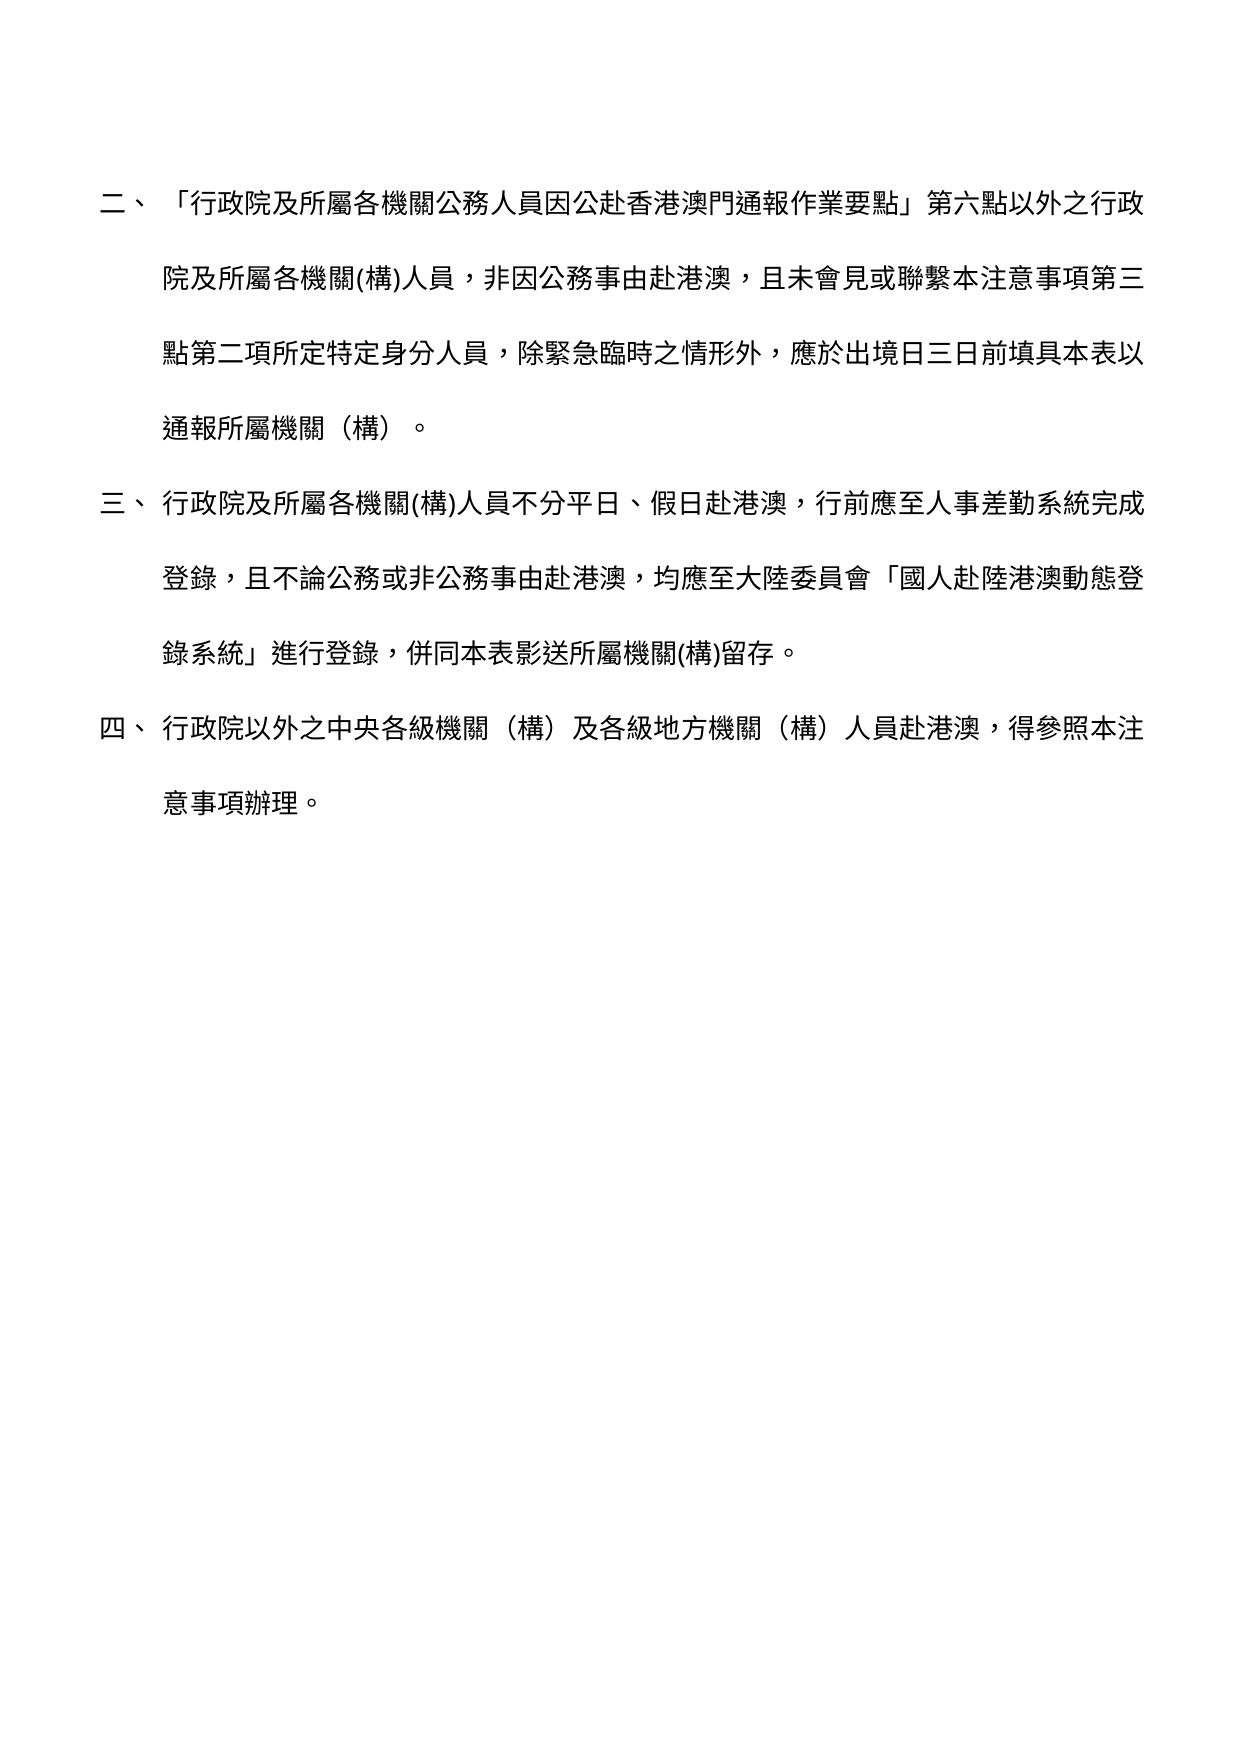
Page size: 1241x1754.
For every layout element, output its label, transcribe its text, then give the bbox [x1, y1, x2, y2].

list 行政院及所屬各機關(構)人員不分平日、假日赴港澳，行前應至人事差勤系統完成登錄，且不論公務或非公務事由赴港澳，均應至大陸委員會「國人赴陸港澳動態登錄系統」進行登錄，併同本表影送所屬機關(構)留存。 [99, 464, 1147, 689]
list 「行政院及所屬各機關公務人員因公赴香港澳門通報作業要點」第六點以外之行政院及所屬各機關(構)人員，非因公務事由赴港澳，且未會見或聯繫本注意事項第三點第二項所定特定身分人員，除緊急臨時之情形外，應於出境日三日前填具本表以通報所屬機關（構）。 [99, 164, 1147, 464]
list 行政院以外之中央各級機關（構）及各級地方機關（構）人員赴港澳，得參照本注意事項辦理。 [99, 689, 1147, 839]
